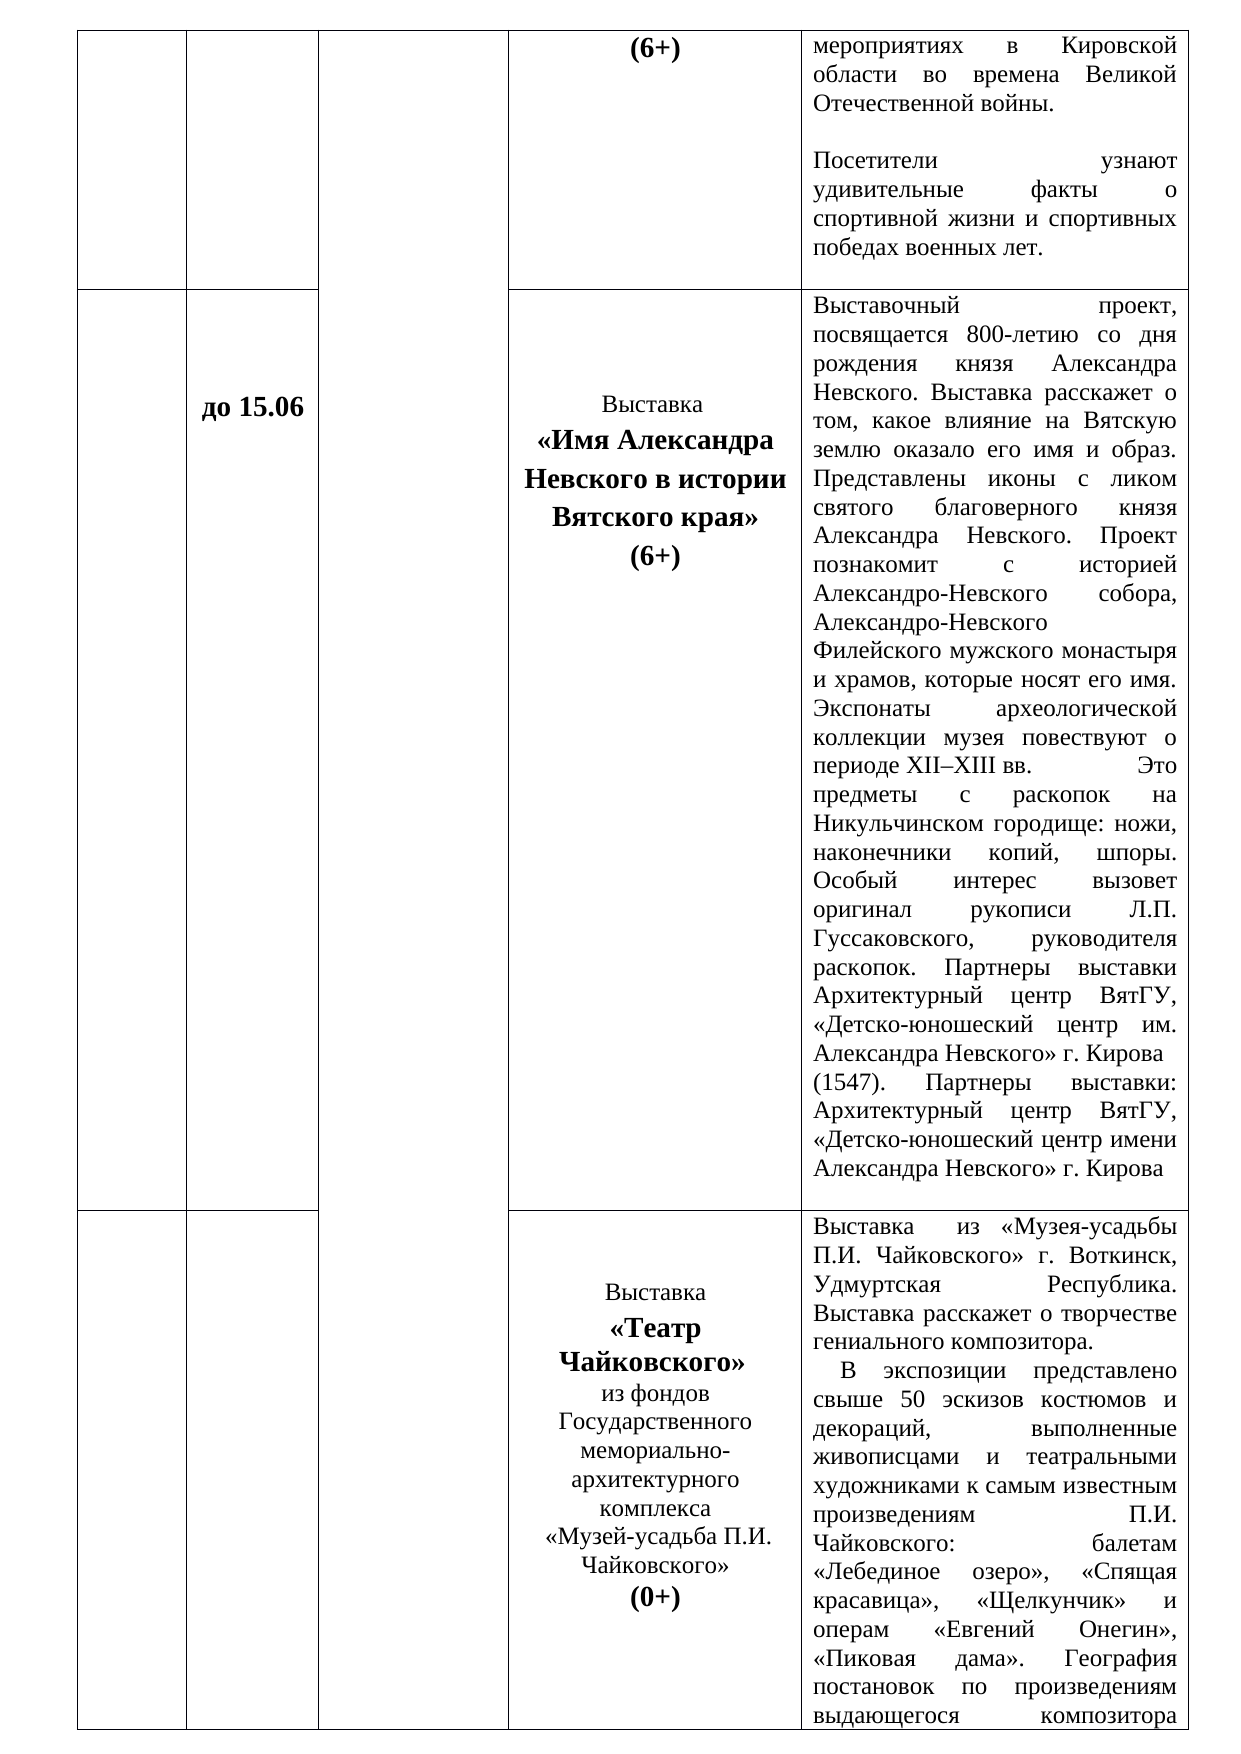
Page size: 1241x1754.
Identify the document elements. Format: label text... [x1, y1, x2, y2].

table_cell Выставочный проект, посвящается 800-летию со дня рождения князя Александра Невского. Выставка расскажет о том, какое влияние на Вятскую землю оказало его имя и образ. Представлены иконы с ликом святого благоверного князя Александра Невского. Проект познакомит с историей Александро-Невского собора, Александро-Невского Филейского мужского монастыря и храмов, которые носят его имя. Экспонаты археологической коллекции музея повествуют о периоде XII–XIII вв. Это предметы с раскопок на Никульчинском городище: ножи, наконечники копий, шпоры. Особый интерес вызовет оригинал рукописи Л.П. Гуссаковского, руководителя раскопок. Партнеры выставки Архитектурный центр ВятГУ, «Детско-юношеский центр им. Александра Невского» г. Кирова (1547). Партнеры выставки: Архитектурный центр ВятГУ, «Детско-юношеский центр имени Александра Невского» г. Кирова [802, 290, 1188, 1210]
table_cell [78, 31, 186, 289]
table_cell [187, 1211, 318, 1729]
table_cell (6+) [509, 31, 801, 289]
table_cell Выставка из «Музея-усадьбы П.И. Чайковского» г. Воткинск, Удмуртская Республика. Выставка расскажет о творчестве гениального композитора. В экспозиции представлено свыше 50 эскизов костюмов и декораций, выполненные живописцами и театральными художниками к самым известным произведениям П.И. Чайковского: балетам «Лебединое озеро», «Спящая красавица», «Щелкунчик» и операм «Евгений Онегин», «Пиковая дама». География постановок по произведениям выдающегося композитора [802, 1211, 1188, 1729]
table_cell Выставка «Имя Александра Невского в истории Вятского края» (6+) [509, 290, 801, 1210]
table_cell мероприятиях в Кировской области во времена Великой Отечественной войны. Посетители узнают удивительные факты о спортивной жизни и спортивных победах военных лет. [802, 31, 1188, 289]
table_cell Выставка «Театр Чайковского» из фондов Государственного мемориально-архитектурного комплекса «Музей-усадьба П.И. Чайковского» (0+) [509, 1211, 801, 1729]
table_cell [319, 31, 508, 1729]
table_cell [187, 31, 318, 289]
table_cell [78, 290, 186, 1210]
table_cell [78, 1211, 186, 1729]
table_cell до 15.06 [187, 290, 318, 1210]
